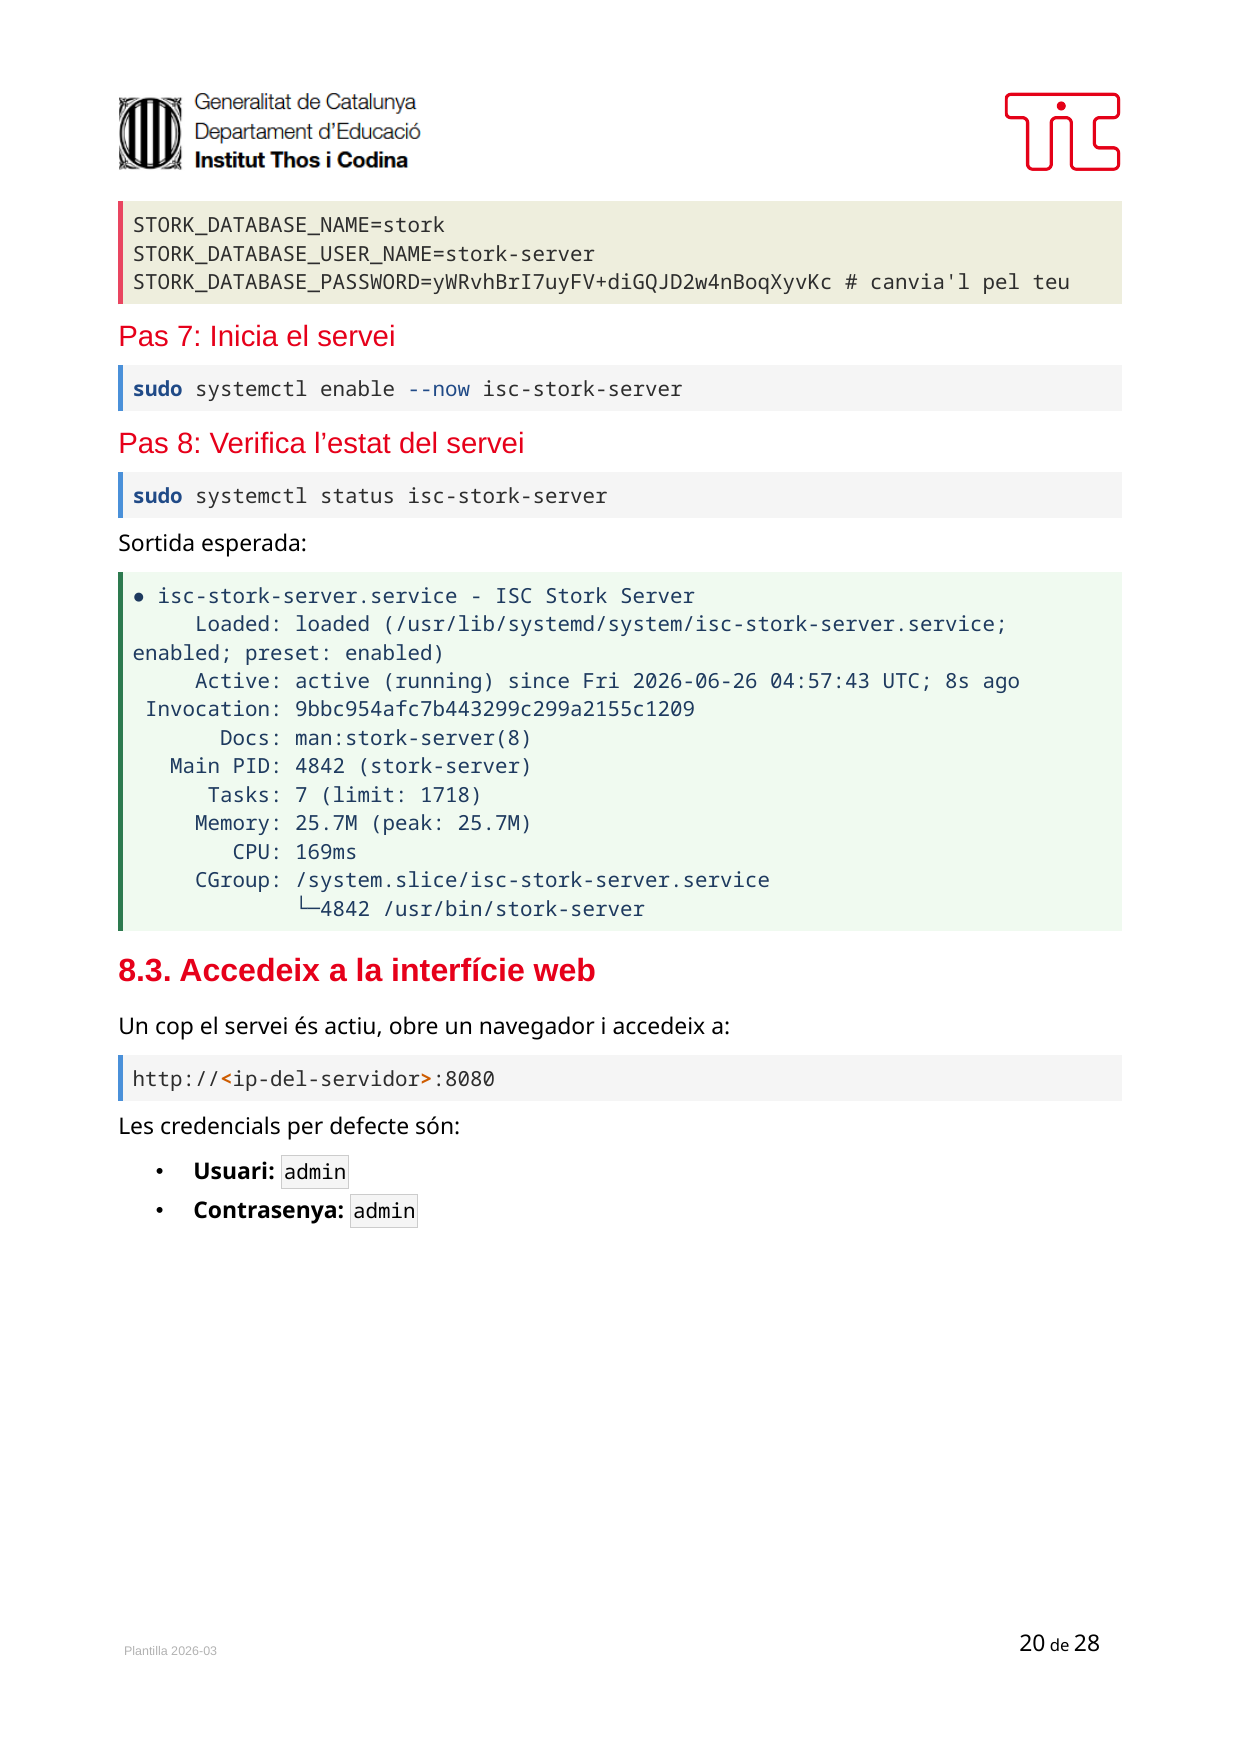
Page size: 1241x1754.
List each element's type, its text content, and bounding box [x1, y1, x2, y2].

picture [1004, 92, 1123, 171]
text STORK_DATABASE_USER_NAME=stork-server [123, 239, 1122, 267]
subtitle Pas 8: Verifica l’estat del servei [118, 426, 1122, 460]
text Sortida esperada: [118, 527, 1122, 558]
text Loaded: loaded (/usr/lib/systemd/system/isc-stork-server.service; enabled; preset: enabled) [123, 609, 1122, 666]
text http://<ip-del-servidor>:8080 [123, 1055, 1122, 1101]
text └─4842 /usr/bin/stork-server [123, 894, 1122, 931]
text Memory: 25.7M (peak: 25.7M) [123, 808, 1122, 837]
text Main PID: 4842 (stork-server) [123, 751, 1122, 780]
text sudo systemctl enable --now isc-stork-server [123, 365, 1122, 411]
list [349, 1154, 1122, 1189]
text sudo systemctl status isc-stork-server [123, 472, 1122, 518]
text Un cop el servei és actiu, obre un navegador i accedeix a: [118, 1010, 1122, 1041]
text STORK_DATABASE_PASSWORD=yWRvhBrI7uyFV+diGQJD2w4nBoqXyvKc # canvia'l pel teu [123, 267, 1122, 304]
subtitle Pas 7: Inicia el servei [118, 319, 1122, 353]
text Active: active (running) since Fri 2026-06-26 04:57:43 UTC; 8s ago [123, 666, 1122, 694]
subtitle 8.3. Accedeix a la interfície web [118, 952, 1122, 989]
list Contrasenya: admin [156, 1194, 350, 1228]
text Tasks: 7 (limit: 1718) [123, 780, 1122, 808]
picture [118, 92, 422, 171]
text ● isc-stork-server.service - ISC Stork Server [123, 572, 1122, 609]
text CGroup: /system.slice/isc-stork-server.service [123, 865, 1122, 894]
list Usuari: admin [156, 1154, 348, 1189]
text Docs: man:stork-server(8) [123, 723, 1122, 751]
list Contrasenya: admin [418, 1194, 1122, 1228]
text Invocation: 9bbc954afc7b443299c299a2155c1209 [123, 694, 1122, 723]
text CPU: 169ms [123, 837, 1122, 865]
text Les credencials per defecte són: [118, 1110, 1122, 1141]
text STORK_DATABASE_NAME=stork [123, 201, 1122, 239]
